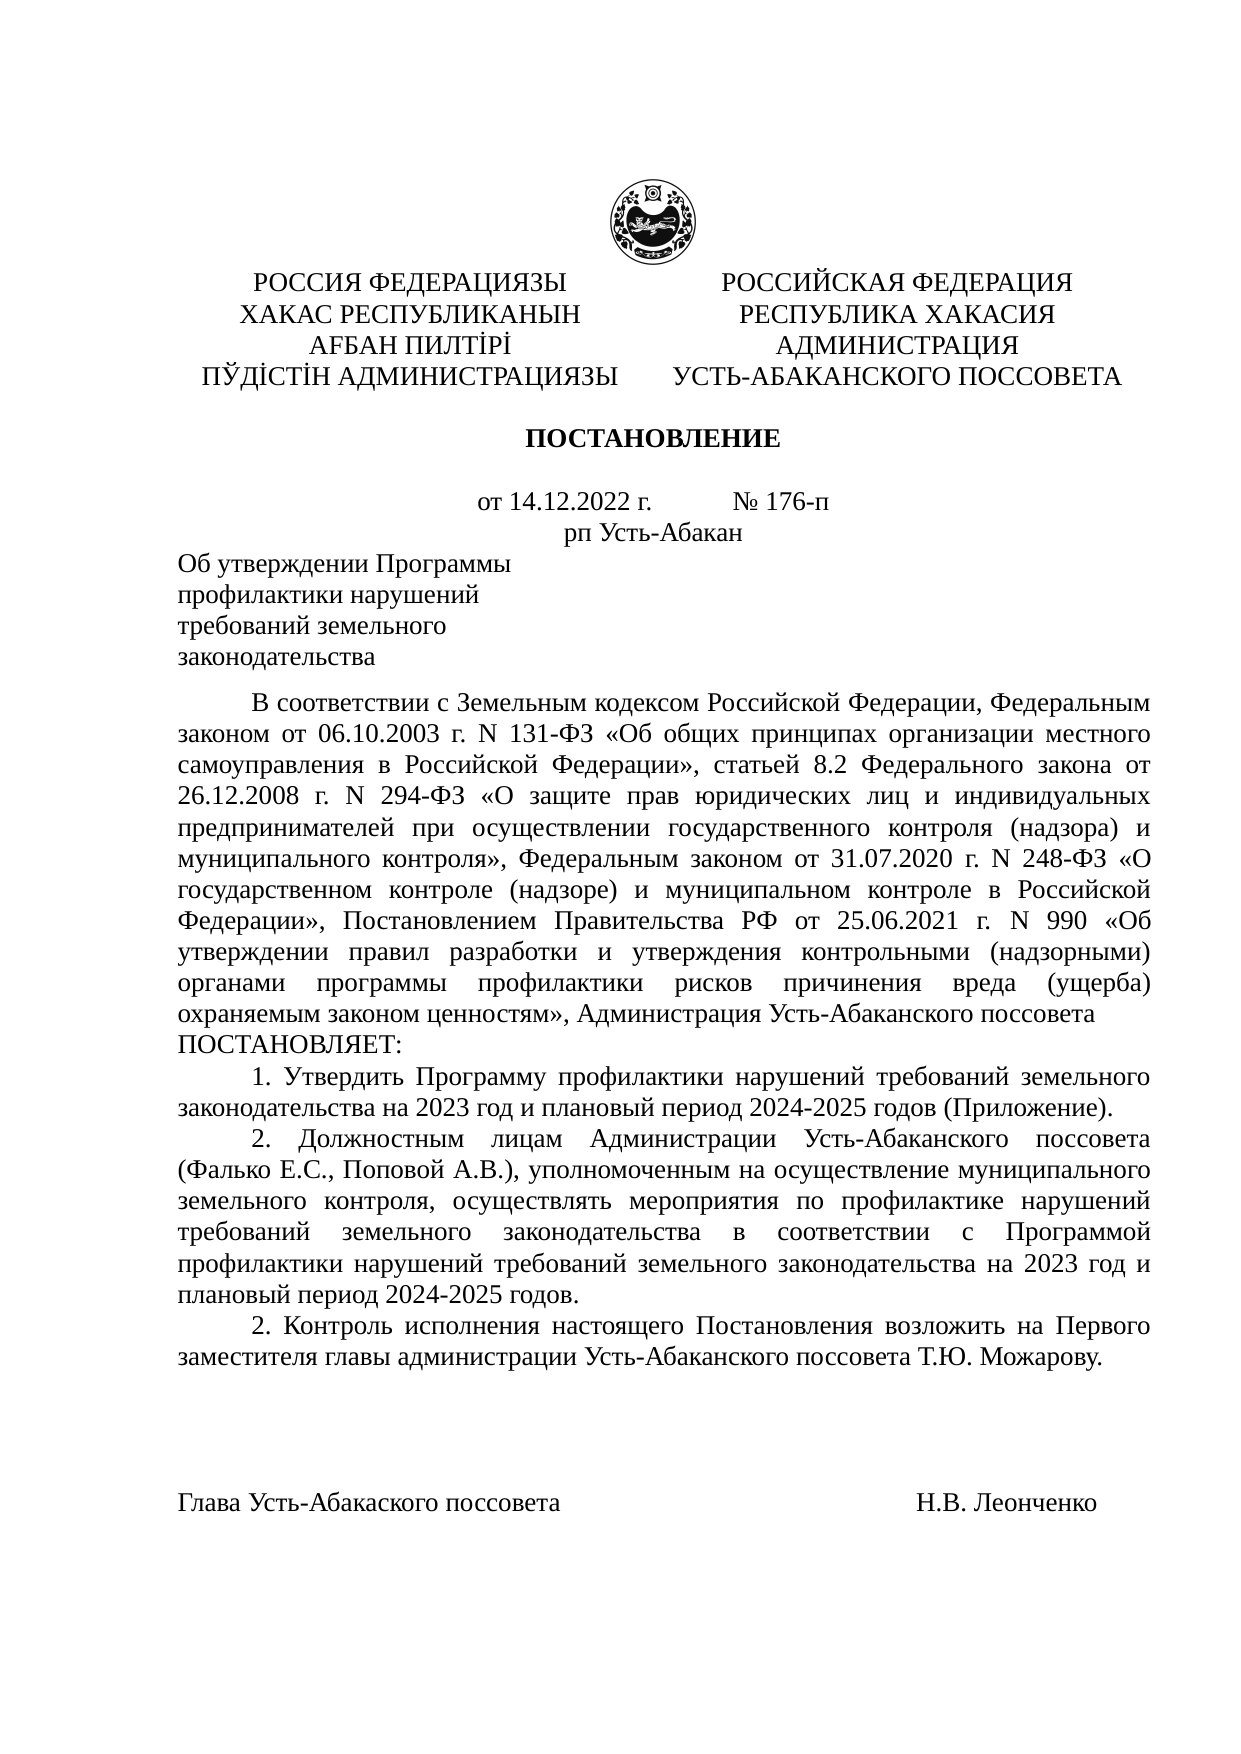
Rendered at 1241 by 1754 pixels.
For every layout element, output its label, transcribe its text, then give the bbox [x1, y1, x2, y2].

table_cell РОССИЙСКАЯ ФЕДЕРАЦИЯ РЕСПУБЛИКА ХАКАСИЯ АДМИНИСТРАЦИЯ УСТЬ-АБАКАНСКОГО ПОССОВЕТА [654, 267, 1140, 391]
text 2. Контроль исполнения настоящего Постановления возложить на Первого заместителя главы администрации Усть-Абаканского поссовета Т.Ю. Можарову. [177, 1309, 1152, 1371]
table_header [698, 178, 1140, 267]
text В соответствии с Земельным кодексом Российской Федерации, Федеральным законом от 06.10.2003 г. N 131-ФЗ «Об общих принципах организации местного самоуправления в Российской Федерации», статьей 8.2 Федерального закона от 26.12.2008 г. N 294-ФЗ «О защите прав юридических лиц и индивидуальных предпринимателей при осуществлении государственного контроля (надзора) и муниципального контроля», Федеральным законом от 31.07.2020 г. N 248-ФЗ «О государственном контроле (надзоре) и муниципальном контроле в Российской Федерации», Постановлением Правительства РФ от 25.06.2021 г. N 990 «Об утверждении правил разработки и утверждения контрольными (надзорными) органами программы профилактики рисков причинения вреда (ущерба) охраняемым законом ценностям», Администрация Усть-Абаканского поссовета [177, 686, 1152, 1029]
text 2. Должностным лицам Администрации Усть-Абаканского поссовета (Фалько Е.С., Поповой А.В.), уполномоченным на осуществление муниципального земельного контроля, осуществлять мероприятия по профилактике нарушений требований земельного законодательства в соответствии с Программой профилактики нарушений требований земельного законодательства на 2023 год и плановый период 2024-2025 годов. [177, 1122, 1152, 1309]
table_header [166, 178, 608, 267]
text 1. Утвердить Программу профилактики нарушений требований земельного законодательства на 2023 год и плановый период 2024-2025 годов (Приложение). [177, 1060, 1152, 1122]
text Об утверждении Программы профилактики нарушений требований земельного законодательства [177, 547, 590, 671]
table_cell РОССИЯ ФЕДЕРАЦИЯЗЫ ХАКАС РЕСПУБЛИКАНЫН АFБАН ПИЛТİРİ ПЎДİСТİН АДМИНИСТРАЦИЯЗЫ [166, 267, 654, 391]
table_cell ПОСТАНОВЛЕНИЕ от 14.12.2022 г. № 176-п рп Усть-Абакан [166, 391, 1140, 547]
picture [608, 178, 698, 267]
text Глава Усть-Абакаского поссовета Н.В. Леонченко [177, 1486, 1152, 1517]
text ПОСТАНОВЛЯЕТ: [177, 1029, 1152, 1060]
